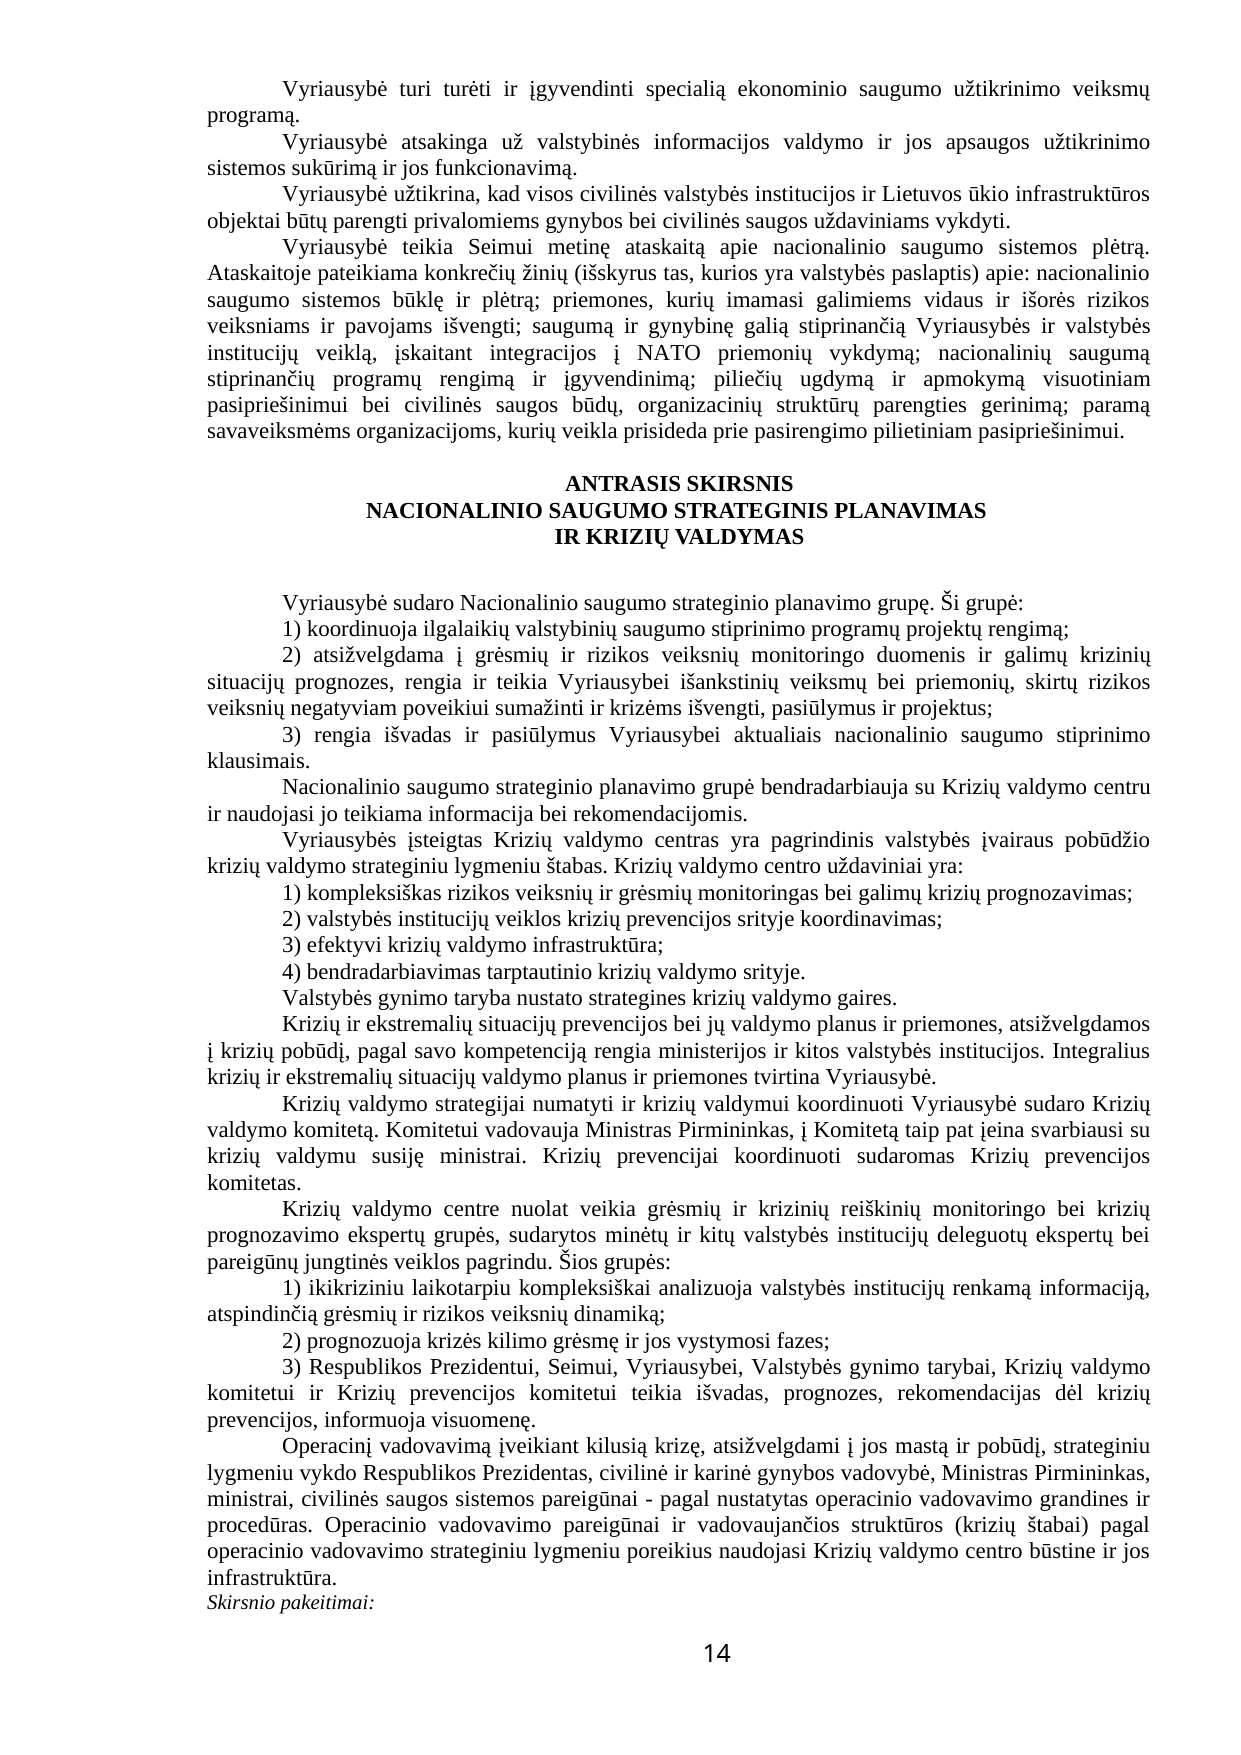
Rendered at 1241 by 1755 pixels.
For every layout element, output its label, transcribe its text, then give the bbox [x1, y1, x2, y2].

text 2) valstybės institucijų veiklos krizių prevencijos srityje koordinavimas; [207, 905, 1152, 931]
text ANTRASIS SKIRSNIS [207, 470, 1152, 497]
text 4) bendradarbiavimas tarptautinio krizių valdymo srityje. [207, 958, 1152, 984]
text 1) kompleksiškas rizikos veiksnių ir grėsmių monitoringas bei galimų krizių prognozavimas; [207, 879, 1152, 905]
text 1) ikikriziniu laikotarpiu kompleksiškai analizuoja valstybės institucijų renkamą informaciją, atspindinčią grėsmių ir rizikos veiksnių dinamiką; [207, 1274, 1152, 1327]
text Vyriausybė atsakinga už valstybinės informacijos valdymo ir jos apsaugos užtikrinimo sistemos sukūrimą ir jos funkcionavimą. [207, 128, 1152, 180]
subtitle IR KRIZIŲ VALDYMAS [207, 523, 1152, 549]
text Krizių valdymo strategijai numatyti ir krizių valdymui koordinuoti Vyriausybė sudaro Krizių valdymo komitetą. Komitetui vadovauja Ministras Pirmininkas, į Komitetą taip pat įeina svarbiausi su krizių valdymu susiję ministrai. Krizių prevencijai koordinuoti sudaromas Krizių prevencijos komitetas. [207, 1089, 1152, 1195]
text 3) Respublikos Prezidentui, Seimui, Vyriausybei, Valstybės gynimo tarybai, Krizių valdymo komitetui ir Krizių prevencijos komitetui teikia išvadas, prognozes, rekomendacijas dėl krizių prevencijos, informuoja visuomenę. [207, 1353, 1152, 1432]
text 2) prognozuoja krizės kilimo grėsmę ir jos vystymosi fazes; [207, 1327, 1152, 1353]
text Vyriausybė užtikrina, kad visos civilinės valstybės institucijos ir Lietuvos ūkio infrastruktūros objektai būtų parengti privalomiems gynybos bei civilinės saugos uždaviniams vykdyti. [207, 180, 1152, 233]
text 1) koordinuoja ilgalaikių valstybinių saugumo stiprinimo programų projektų rengimą; [207, 615, 1152, 642]
text 3) rengia išvadas ir pasiūlymus Vyriausybei aktualiais nacionalinio saugumo stiprinimo klausimais. [207, 721, 1152, 773]
text 2) atsižvelgdama į grėsmių ir rizikos veiksnių monitoringo duomenis ir galimų krizinių situacijų prognozes, rengia ir teikia Vyriausybei išankstinių veiksmų bei priemonių, skirtų rizikos veiksnių negatyviam poveikiui sumažinti ir krizėms išvengti, pasiūlymus ir projektus; [207, 642, 1152, 721]
text Skirsnio pakeitimai: [207, 1590, 1152, 1614]
subtitle NACIONALINIO SAUGUMO STRATEGINIS PLANAVIMAS [207, 497, 1152, 523]
text Nacionalinio saugumo strateginio planavimo grupė bendradarbiauja su Krizių valdymo centru ir naudojasi jo teikiama informacija bei rekomendacijomis. [207, 773, 1152, 826]
text Vyriausybė turi turėti ir įgyvendinti specialią ekonominio saugumo užtikrinimo veiksmų programą. [207, 75, 1152, 128]
text Krizių ir ekstremalių situacijų prevencijos bei jų valdymo planus ir priemones, atsižvelgdamos į krizių pobūdį, pagal savo kompetenciją rengia ministerijos ir kitos valstybės institucijos. Integralius krizių ir ekstremalių situacijų valdymo planus ir priemones tvirtina Vyriausybė. [207, 1011, 1152, 1089]
text 3) efektyvi krizių valdymo infrastruktūra; [207, 931, 1152, 958]
text Valstybės gynimo taryba nustato strategines krizių valdymo gaires. [207, 984, 1152, 1011]
text Operacinį vadovavimą įveikiant kilusią krizę, atsižvelgdami į jos mastą ir pobūdį, strateginiu lygmeniu vykdo Respublikos Prezidentas, civilinė ir karinė gynybos vadovybė, Ministras Pirmininkas, ministrai, civilinės saugos sistemos pareigūnai - pagal nustatytas operacinio vadovavimo grandines ir procedūras. Operacinio vadovavimo pareigūnai ir vadovaujančios struktūros (krizių štabai) pagal operacinio vadovavimo strateginiu lygmeniu poreikius naudojasi Krizių valdymo centro būstine ir jos infrastruktūra. [207, 1432, 1152, 1590]
text Krizių valdymo centre nuolat veikia grėsmių ir krizinių reiškinių monitoringo bei krizių prognozavimo ekspertų grupės, sudarytos minėtų ir kitų valstybės institucijų deleguotų ekspertų bei pareigūnų jungtinės veiklos pagrindu. Šios grupės: [207, 1195, 1152, 1274]
text Vyriausybės įsteigtas Krizių valdymo centras yra pagrindinis valstybės įvairaus pobūdžio krizių valdymo strateginiu lygmeniu štabas. Krizių valdymo centro uždaviniai yra: [207, 826, 1152, 879]
text Vyriausybė sudaro Nacionalinio saugumo strateginio planavimo grupę. Ši grupė: [207, 589, 1152, 615]
text Vyriausybė teikia Seimui metinę ataskaitą apie nacionalinio saugumo sistemos plėtrą. Ataskaitoje pateikiama konkrečių žinių (išskyrus tas, kurios yra valstybės paslaptis) apie: nacionalinio saugumo sistemos būklę ir plėtrą; priemones, kurių imamasi galimiems vidaus ir išorės rizikos veiksniams ir pavojams išvengti; saugumą ir gynybinę galią stiprinančią Vyriausybės ir valstybės institucijų veiklą, įskaitant integracijos į NATO priemonių vykdymą; nacionalinių saugumą stiprinančių programų rengimą ir įgyvendinimą; piliečių ugdymą ir apmokymą visuotiniam pasipriešinimui bei civilinės saugos būdų, organizacinių struktūrų parengties gerinimą; paramą savaveiksmėms organizacijoms, kurių veikla prisideda prie pasirengimo pilietiniam pasipriešinimui. [207, 233, 1152, 444]
